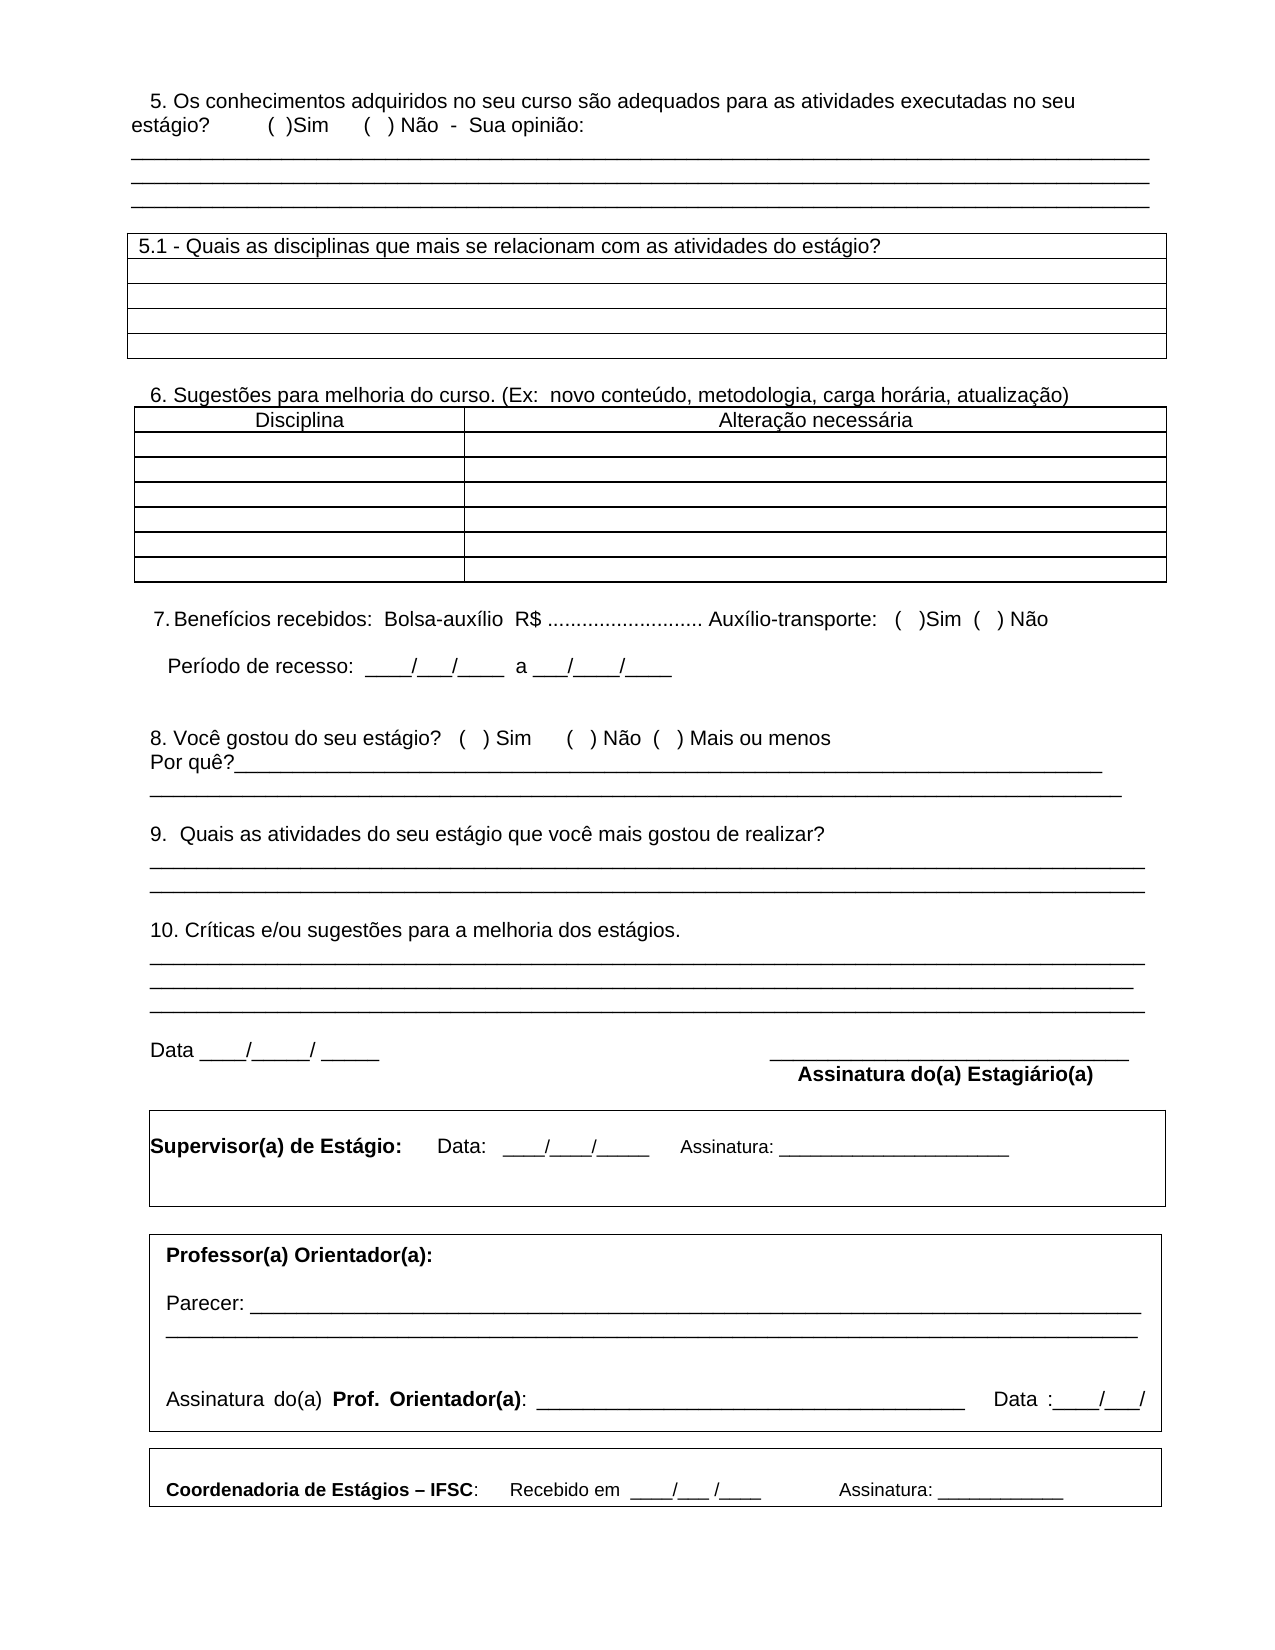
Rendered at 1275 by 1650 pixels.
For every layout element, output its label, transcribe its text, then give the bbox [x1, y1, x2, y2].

text Supervisor(a) de Estágio: Data: ____/____/_____ Assinatura: ______________________ [150, 1134, 1157, 1158]
text 8. Você gostou do seu estágio? ( ) Sim ( ) Não ( ) Mais ou menos [150, 726, 1157, 750]
list Quais as atividades do seu estágio que você mais gostou de realizar? [150, 822, 1157, 846]
table_cell [465, 458, 1166, 481]
table_header 5.1 - Quais as disciplinas que mais se relacionam com as atividades do estágio? [128, 234, 1166, 257]
text Data ____/_____/ _____ _______________________________ [150, 1038, 1157, 1062]
table_cell [128, 259, 1166, 282]
table_cell [465, 533, 1166, 556]
text Professor(a) Orientador(a): [166, 1243, 1146, 1267]
table_cell [465, 508, 1166, 531]
table_cell [135, 483, 464, 506]
table_cell [465, 433, 1166, 456]
text Período de recesso: ____/___/____ a ___/____/____ [150, 654, 1157, 678]
text 10. Críticas e/ou sugestões para a melhoria dos estágios. ______________________________________________________________________________________ [150, 918, 1157, 966]
text Assinatura do(a) Prof. Orientador(a): _____________________________________ Data :____/___/ _____ [166, 1387, 1146, 1423]
table_cell [465, 483, 1166, 506]
text Por quê?___________________________________________________________________________ ____________________________________________________________________________________ [150, 750, 1157, 798]
table_cell [128, 284, 1166, 307]
text 5. Os conhecimentos adquiridos no seu curso são adequados para as atividades executadas no seu estágio? ( )Sim ( ) Não - Sua opinião: ________________________________________________________________________________________________________________________________________________________________________________________________________________________________________________________________________ [131, 89, 1157, 208]
table_header Alteração necessária [465, 408, 1166, 431]
text ______________________________________________________________________________________ [150, 990, 1157, 1014]
text Parecer: _____________________________________________________________________________ [166, 1291, 1146, 1315]
text Assinatura do(a) Estagiário(a) [150, 1062, 1157, 1086]
table_cell [128, 309, 1166, 332]
table_cell [465, 558, 1166, 581]
text _____________________________________________________________________________________ [150, 966, 1157, 990]
table_cell [135, 533, 464, 556]
table_cell [135, 458, 464, 481]
text Coordenadoria de Estágios – IFSC: Recebido em ____/___ /____ Assinatura: ____________ [166, 1478, 1146, 1498]
text ____________________________________________________________________________________ [166, 1315, 1146, 1339]
table_cell [135, 508, 464, 531]
list Benefícios recebidos: Bolsa-auxílio R$ ........................... Auxílio-transporte: ( )Sim ( ) Não [153, 606, 1157, 630]
table_cell [135, 558, 464, 581]
table_cell [135, 433, 464, 456]
text 6. Sugestões para melhoria do curso. (Ex: novo conteúdo, metodologia, carga horária, atualização) [150, 382, 1157, 406]
text ____________________________________________________________________________________________________________________________________________________________________________ [150, 846, 1157, 894]
table_cell [128, 334, 1166, 357]
table_header Disciplina [135, 408, 464, 431]
